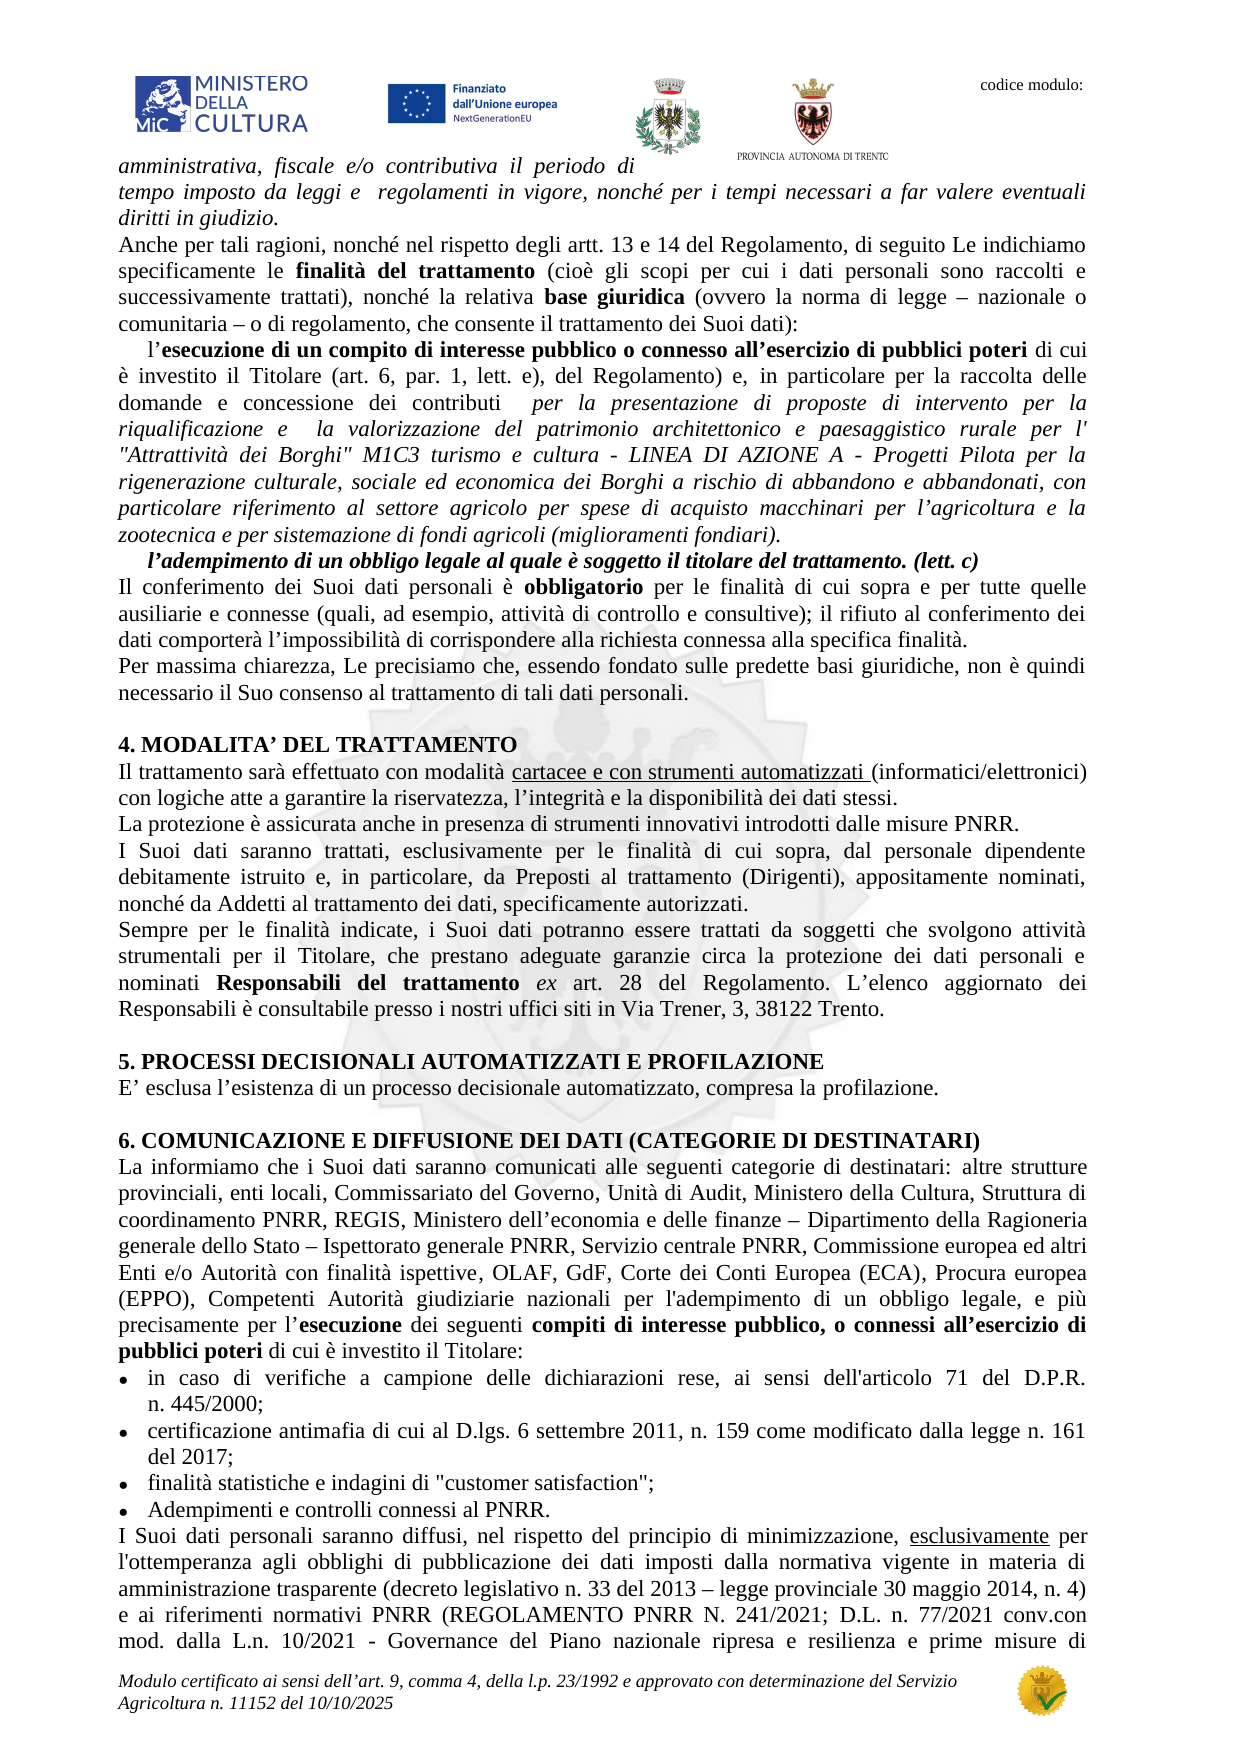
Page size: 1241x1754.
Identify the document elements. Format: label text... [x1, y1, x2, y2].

text La protezione è assicurata anche in presenza di strumenti innovativi introdotti dalle misure PNRR. [118, 811, 1087, 837]
list l’adempimento di un obbligo legale al quale è soggetto il titolare del trattamento. (lett. c) [118, 547, 1087, 573]
text amministrativa, fiscale e/o contributiva il periodo di tempo imposto da leggi e regolamenti in vigore, nonché per i tempi necessari a far valere eventuali diritti in giudizio. [118, 125, 1087, 231]
text 4. MODALITA’ DEL TRATTAMENTO [118, 731, 1087, 758]
text I Suoi dati personali saranno diffusi, nel rispetto del principio di minimizzazione, esclusivamente per l'ottemperanza agli obblighi di pubblicazione dei dati imposti dalla normativa vigente in materia di amministrazione trasparente (decreto legislativo n. 33 del 2013 – legge provinciale 30 maggio 2014, n. 4) e ai riferimenti normativi PNRR (REGOLAMENTO PNRR N. 241/2021; D.L. n. 77/2021 conv.con mod. dalla L.n. 10/2021 - Governance del Piano nazionale ripresa e resilienza e prime misure di [118, 1522, 1087, 1654]
text E’ esclusa l’esistenza di un processo decisionale automatizzato, compresa la profilazione. [118, 1074, 1087, 1100]
text Sempre per le finalità indicate, i Suoi dati potranno essere trattati da soggetti che svolgono attività strumentali per il Titolare, che prestano adeguate garanzie circa la protezione dei dati personali e nominati Responsabili del trattamento ex art. 28 del Regolamento. L’elenco aggiornato dei Responsabili è consultabile presso i nostri uffici siti in Via Trener, 3, 38122 Trento. [118, 916, 1087, 1021]
text 5. PROCESSI DECISIONALI AUTOMATIZZATI E PROFILAZIONE [118, 1048, 1087, 1074]
text Il conferimento dei Suoi dati personali è obbligatorio per le finalità di cui sopra e per tutte quelle ausiliarie e connesse (quali, ad esempio, attività di controllo e consultive); il rifiuto al conferimento dei dati comporterà l’impossibilità di corrispondere alla richiesta connessa alla specifica finalità. [118, 573, 1087, 652]
text La informiamo che i Suoi dati saranno comunicati alle seguenti categorie di destinatari: altre strutture provinciali, enti locali, Commissariato del Governo, Unità di Audit, Ministero della Cultura, Struttura di coordinamento PNRR, REGIS, Ministero dell’economia e delle finanze – Dipartimento della Ragioneria generale dello Stato – Ispettorato generale PNRR, Servizio centrale PNRR, Commissione europea ed altri Enti e/o Autorità con finalità ispettive, OLAF, GdF, Corte dei Conti Europea (ECA), Procura europea (EPPO), Competenti Autorità giudiziarie nazionali per l'adempimento di un obbligo legale, e più precisamente per l’esecuzione dei seguenti compiti di interesse pubblico, o connessi all’esercizio di pubblici poteri di cui è investito il Titolare: [118, 1153, 1087, 1364]
list in caso di verifiche a campione delle dichiarazioni rese, ai sensi dell'articolo 71 del D.P.R. n. 445/2000; [118, 1364, 1087, 1417]
list finalità statistiche e indagini di "customer satisfaction"; [118, 1469, 1087, 1496]
text Per massima chiarezza, Le precisiamo che, essendo fondato sulle predette basi giuridiche, non è quindi necessario il Suo consenso al trattamento di tali dati personali. [118, 652, 1087, 705]
list certificazione antimafia di cui al D.lgs. 6 settembre 2011, n. 159 come modificato dalla legge n. 161 del 2017; [118, 1417, 1087, 1469]
picture [118, 74, 1088, 1716]
list l’esecuzione di un compito di interesse pubblico o connesso all’esercizio di pubblici poteri di cui è investito il Titolare (art. 6, par. 1, lett. e), del Regolamento) e, in particolare per la raccolta delle domande e concessione dei contributi per la presentazione di proposte di intervento per la riqualificazione e la valorizzazione del patrimonio architettonico e paesaggistico rurale per l' "Attrattività dei Borghi" M1C3 turismo e cultura - LINEA DI AZIONE A - Progetti Pilota per la rigenerazione culturale, sociale ed economica dei Borghi a rischio di abbandono e abbandonati, con particolare riferimento al settore agricolo per spese di acquisto macchinari per l’agricoltura e la zootecnica e per sistemazione di fondi agricoli (miglioramenti fondiari). [118, 336, 1087, 547]
text I Suoi dati saranno trattati, esclusivamente per le finalità di cui sopra, dal personale dipendente debitamente istruito e, in particolare, da Preposti al trattamento (Dirigenti), appositamente nominati, nonché da Addetti al trattamento dei dati, specificamente autorizzati. [118, 837, 1087, 916]
text 6. COMUNICAZIONE E DIFFUSIONE DEI DATI (CATEGORIE DI DESTINATARI) [118, 1127, 1087, 1153]
text Anche per tali ragioni, nonché nel rispetto degli artt. 13 e 14 del Regolamento, di seguito Le indichiamo specificamente le finalità del trattamento (cioè gli scopi per cui i dati personali sono raccolti e successivamente trattati), nonché la relativa base giuridica (ovvero la norma di legge – nazionale o comunitaria – o di regolamento, che consente il trattamento dei Suoi dati): [118, 231, 1087, 336]
list Adempimenti e controlli connessi al PNRR. [118, 1496, 1087, 1522]
text Il trattamento sarà effettuato con modalità cartacee e con strumenti automatizzati (informatici/elettronici) con logiche atte a garantire la riservatezza, l’integrità e la disponibilità dei dati stessi. [118, 758, 1087, 811]
